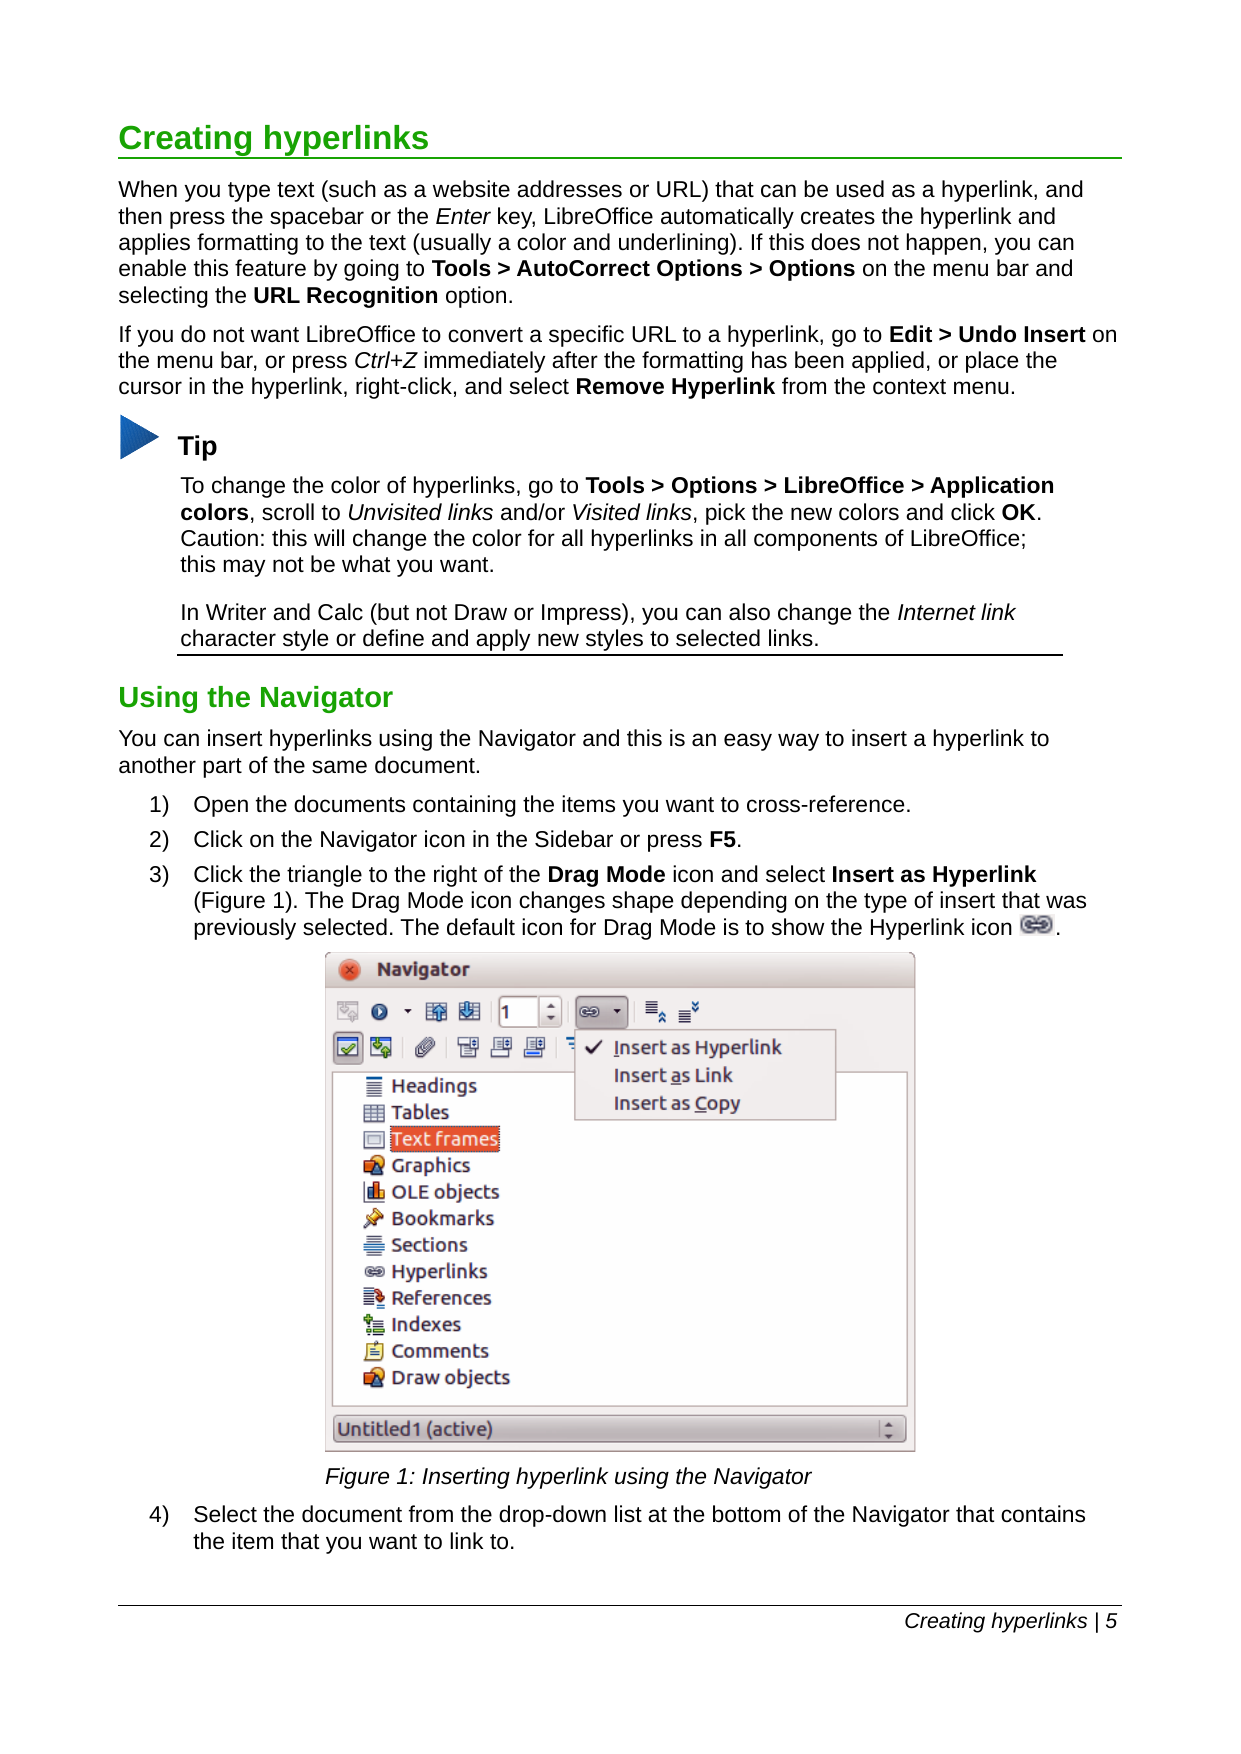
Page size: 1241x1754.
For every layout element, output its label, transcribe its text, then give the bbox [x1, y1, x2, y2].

text If you do not want LibreOffice to convert a specific URL to a hyperlink, go to Edit > Undo Insert on the menu bar, or press Ctrl+Z immediately after the formatting has been applied, or place the cursor in the hyperlink, right-click, and select Remove Hyperlink from the context menu. [118, 321, 1122, 400]
list Click on the Navigator icon in the Sidebar or press F5. [169, 826, 1122, 852]
subtitle Using the Navigator [118, 680, 1122, 713]
list Select the document from the drop-down list at the bottom of the Navigator that contains the item that you want to link to. [169, 1501, 1122, 1554]
list Open the documents containing the items you want to cross-reference. [169, 791, 1122, 817]
text When you type text (such as a website addresses or URL) that can be used as a hyperlink, and then press the spacebar or the Enter key, LibreOffice automatically creates the hyperlink and applies formatting to the text (usually a color and underlining). If this does not happen, you can enable this feature by going to Tools > AutoCorrect Options > Options on the menu bar and selecting the URL Recognition option. [118, 176, 1122, 308]
subtitle Creating hyperlinks [118, 118, 1122, 157]
text To change the color of hyperlinks, go to Tools > Options > LibreOffice > Application colors, scroll to Unvisited links and/or Visited links, pick the new colors and click OK. Caution: this will change the color for all hyperlinks in all components of LibreOffice; this may not be what you want. [177, 469, 1063, 577]
text Figure 1: Inserting hyperlink using the Navigator [325, 1463, 915, 1489]
picture [1019, 914, 1055, 936]
text In Writer and Calc (but not Draw or Impress), you can also change the Internet link character style or define and apply new styles to selected links. [177, 596, 1063, 654]
text You can insert hyperlinks using the Navigator and this is an easy way to insert a hyperlink to another part of the same document. [118, 725, 1122, 778]
picture [325, 952, 916, 1452]
subtitle Tip [118, 412, 1122, 462]
list Click the triangle to the right of the Drag Mode icon and select Insert as Hyperlink (Figure 1). The Drag Mode icon changes shape depending on the type of insert that was previously selected. The default icon for Drag Mode is to show the Hyperlink icon . [169, 861, 1122, 940]
